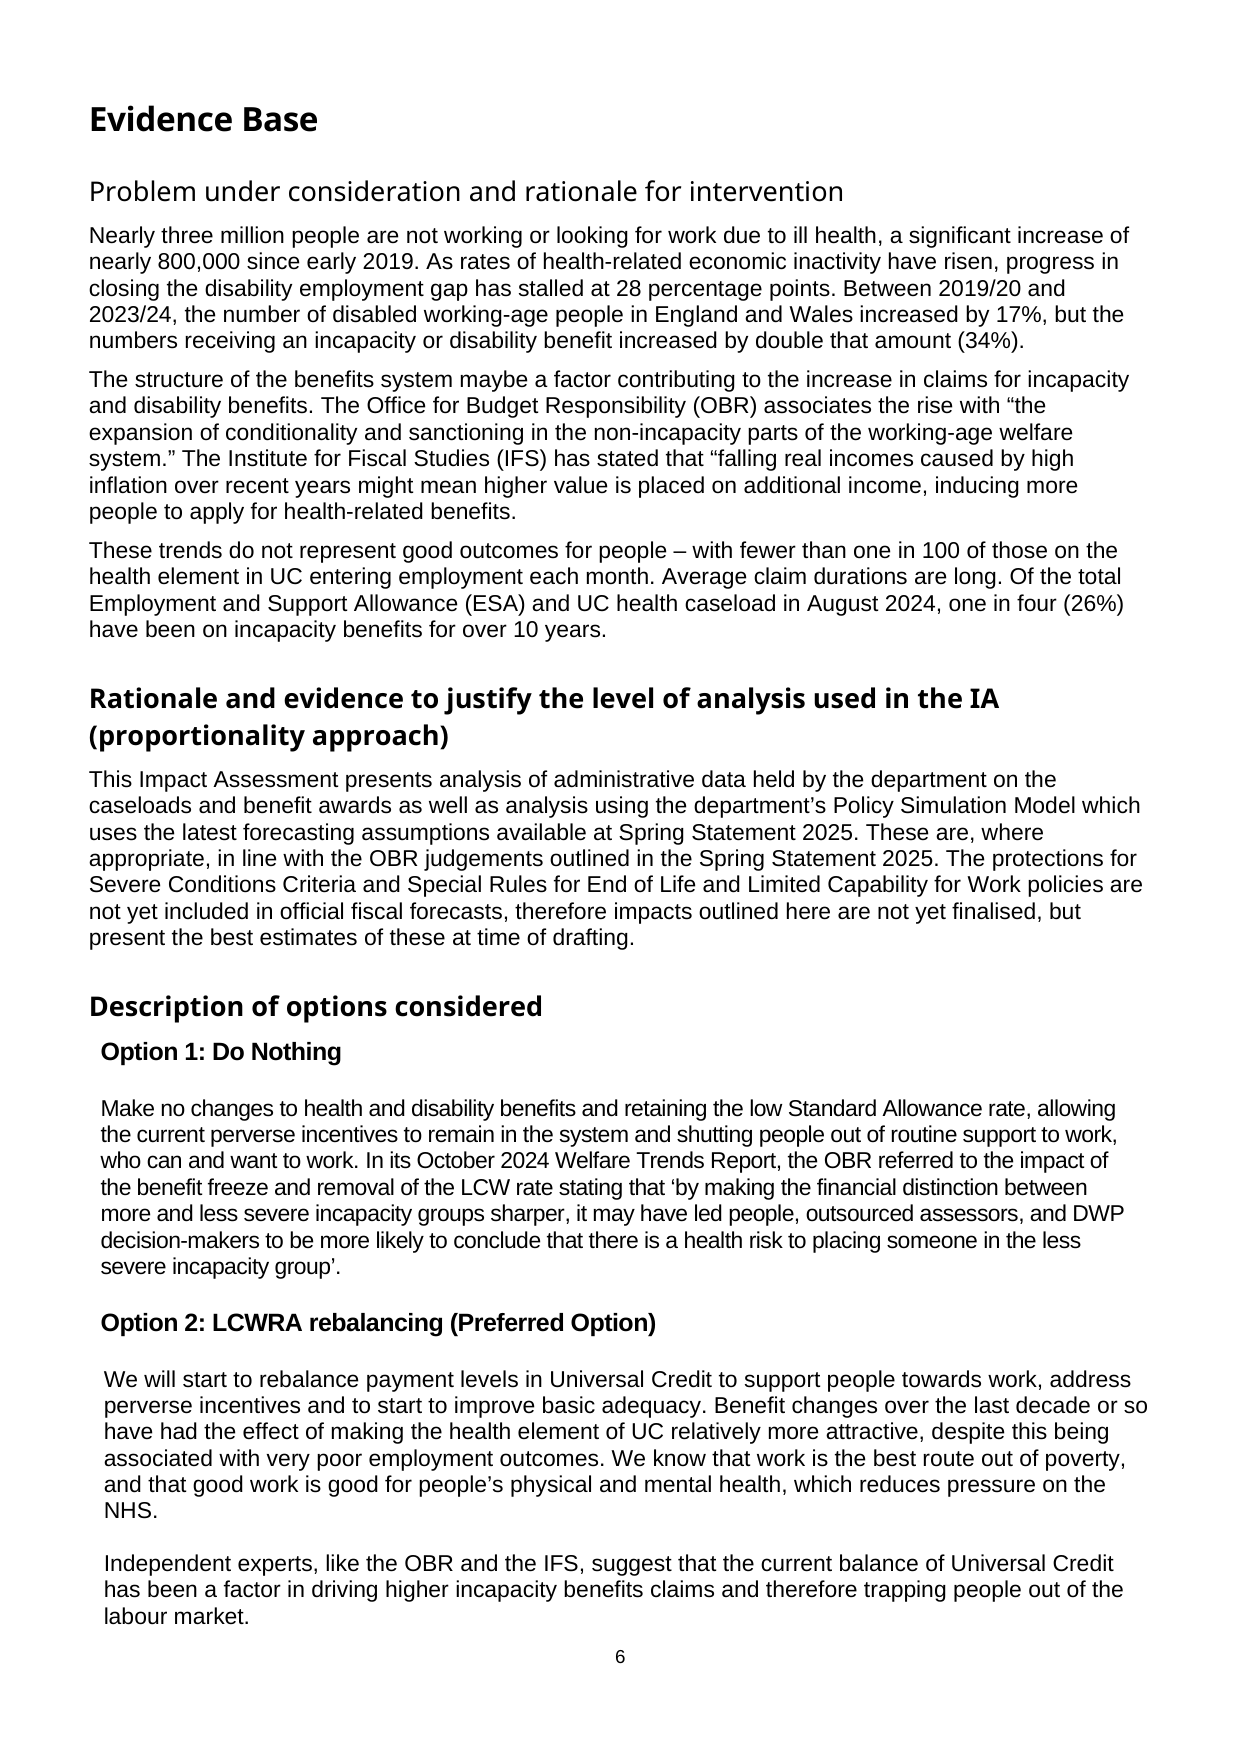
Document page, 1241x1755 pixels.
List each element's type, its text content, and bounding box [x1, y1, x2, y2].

subtitle Rationale and evidence to justify the level of analysis used in the IA (proportionality approach) [89, 680, 1152, 753]
text This Impact Assessment presents analysis of administrative data held by the department on the caseloads and benefit awards as well as analysis using the department’s Policy Simulation Model which uses the latest forecasting assumptions available at Spring Statement 2025. These are, where appropriate, in line with the OBR judgements outlined in the Spring Statement 2025. The protections for Severe Conditions Criteria and Special Rules for End of Life and Limited Capability for Work policies are not yet included in official fiscal forecasts, therefore impacts outlined here are not yet finalised, but present the best estimates of these at time of drafting. [89, 766, 1152, 950]
text The structure of the benefits system maybe a factor contributing to the increase in claims for incapacity and disability benefits. The Office for Budget Responsibility (OBR) associates the rise with “the expansion of conditionality and sanctioning in the non-incapacity parts of the working-age welfare system.” The Institute for Fiscal Studies (IFS) has stated that “falling real incomes caused by high inflation over recent years might mean higher value is placed on additional income, inducing more people to apply for health-related benefits. [89, 366, 1152, 524]
text Independent experts, like the OBR and the IFS, suggest that the current balance of Universal Credit has been a factor in driving higher incapacity benefits claims and therefore trapping people out of the labour market. [103, 1550, 1152, 1629]
text These trends do not represent good outcomes for people – with fewer than one in 100 of those on the health element in UC entering employment each month. Average claim durations are long. Of the total Employment and Support Allowance (ESA) and UC health caseload in August 2024, one in four (26%) have been on incapacity benefits for over 10 years. [89, 537, 1152, 642]
subtitle Evidence Base [89, 96, 1152, 141]
subtitle Description of options considered [89, 988, 1152, 1025]
text Option 1: Do Nothing [100, 1037, 1140, 1066]
text Make no changes to health and disability benefits and retaining the low Standard Allowance rate, allowing the current perverse incentives to remain in the system and shutting people out of routine support to work, who can and want to work. In its October 2024 Welfare Trends Report, the OBR referred to the impact of the benefit freeze and removal of the LCW rate stating that ‘by making the financial distinction between more and less severe incapacity groups sharper, it may have led people, outsourced assessors, and DWP decision-makers to be more likely to conclude that there is a health risk to placing someone in the less severe incapacity group’. [100, 1095, 1140, 1279]
subtitle Problem under consideration and rationale for intervention [89, 172, 1152, 209]
text We will start to rebalance payment levels in Universal Credit to support people towards work, address perverse incentives and to start to improve basic adequacy. Benefit changes over the last decade or so have had the effect of making the health element of UC relatively more attractive, despite this being associated with very poor employment outcomes. We know that work is the best route out of poverty, and that good work is good for people’s physical and mental health, which reduces pressure on the NHS. [103, 1366, 1152, 1524]
text Nearly three million people are not working or looking for work due to ill health, a significant increase of nearly 800,000 since early 2019. As rates of health-related economic inactivity have risen, progress in closing the disability employment gap has stalled at 28 percentage points. Between 2019/20 and 2023/24, the number of disabled working-age people in England and Wales increased by 17%, but the numbers receiving an incapacity or disability benefit increased by double that amount (34%). [89, 222, 1152, 354]
text Option 2: LCWRA rebalancing (Preferred Option) [100, 1308, 1140, 1337]
